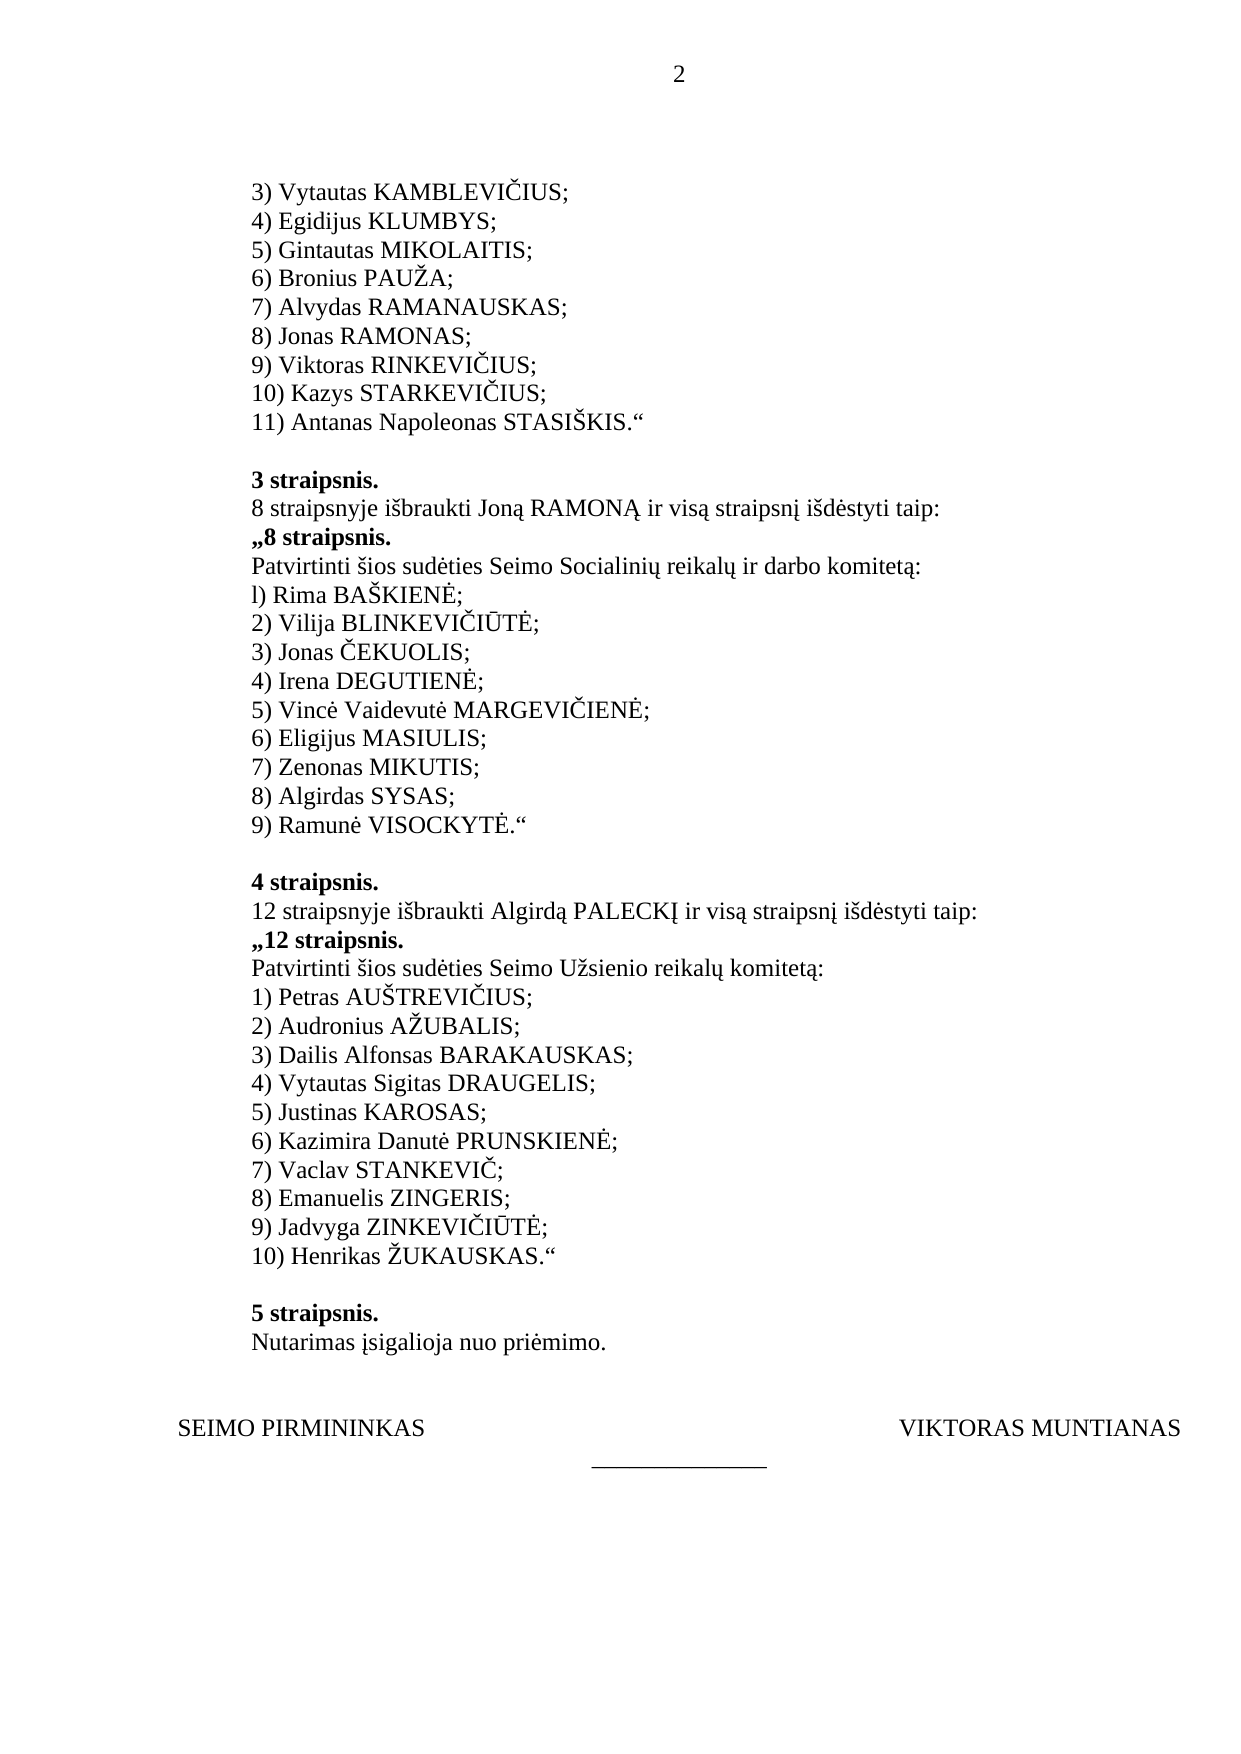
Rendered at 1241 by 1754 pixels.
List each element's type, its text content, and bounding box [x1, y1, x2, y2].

text ______________ [177, 1442, 1181, 1471]
text SEIMO PIRMININKAS VIKTORAS MUNTIANAS [177, 1413, 1181, 1442]
text 3 straipsnis. [177, 465, 1181, 493]
text 7) Vaclav STANKEVIČ; [177, 1155, 1181, 1183]
text 9) Ramunė VISOCKYTĖ.“ [177, 810, 1181, 838]
text 1) Petras AUŠTREVIČIUS; [177, 982, 1181, 1011]
text 7) Alvydas RAMANAUSKAS; [177, 292, 1181, 321]
text 5 straipsnis. [177, 1298, 1181, 1327]
text „8 straipsnis. [177, 522, 1181, 551]
text 4) Egidijus KLUMBYS; [177, 206, 1181, 235]
text 6) Kazimira Danutė PRUNSKIENĖ; [177, 1126, 1181, 1155]
text 3) Jonas ČEKUOLIS; [177, 637, 1181, 666]
text 5) Vincė Vaidevutė MARGEVIČIENĖ; [177, 695, 1181, 723]
text 2) Audronius AŽUBALIS; [177, 1011, 1181, 1040]
text 7) Zenonas MIKUTIS; [177, 752, 1181, 781]
text 3) Dailis Alfonsas BARAKAUSKAS; [177, 1040, 1181, 1068]
text 8) Emanuelis ZINGERIS; [177, 1183, 1181, 1212]
text 5) Justinas KAROSAS; [177, 1097, 1181, 1126]
text 4 straipsnis. [177, 867, 1181, 896]
text 11) Antanas Napoleonas STASIŠKIS.“ [177, 407, 1181, 436]
text „12 straipsnis. [177, 925, 1181, 953]
text 3) Vytautas KAMBLEVIČIUS; [177, 177, 1181, 206]
text 9) Jadvyga ZINKEVIČIŪTĖ; [177, 1212, 1181, 1241]
text 6) Bronius PAUŽA; [177, 263, 1181, 292]
text l) Rima BAŠKIENĖ; [177, 580, 1181, 608]
text 8) Jonas RAMONAS; [177, 321, 1181, 350]
text 10) Henrikas ŽUKAUSKAS.“ [177, 1241, 1181, 1270]
text 4) Vytautas Sigitas DRAUGELIS; [177, 1068, 1181, 1097]
text 8 straipsnyje išbraukti Joną RAMONĄ ir visą straipsnį išdėstyti taip: [177, 493, 1181, 522]
text Patvirtinti šios sudėties Seimo Socialinių reikalų ir darbo komitetą: [177, 551, 1181, 580]
text 12 straipsnyje išbraukti Algirdą PALECKĮ ir visą straipsnį išdėstyti taip: [177, 896, 1181, 925]
text 9) Viktoras RINKEVIČIUS; [177, 350, 1181, 378]
text 2) Vilija BLINKEVIČIŪTĖ; [177, 608, 1181, 637]
text Nutarimas įsigalioja nuo priėmimo. [177, 1327, 1181, 1356]
text 4) Irena DEGUTIENĖ; [177, 666, 1181, 695]
text 8) Algirdas SYSAS; [177, 781, 1181, 810]
text 6) Eligijus MASIULIS; [177, 723, 1181, 752]
text Patvirtinti šios sudėties Seimo Užsienio reikalų komitetą: [177, 953, 1181, 982]
text 5) Gintautas MIKOLAITIS; [177, 235, 1181, 263]
text 10) Kazys STARKEVIČIUS; [177, 378, 1181, 407]
